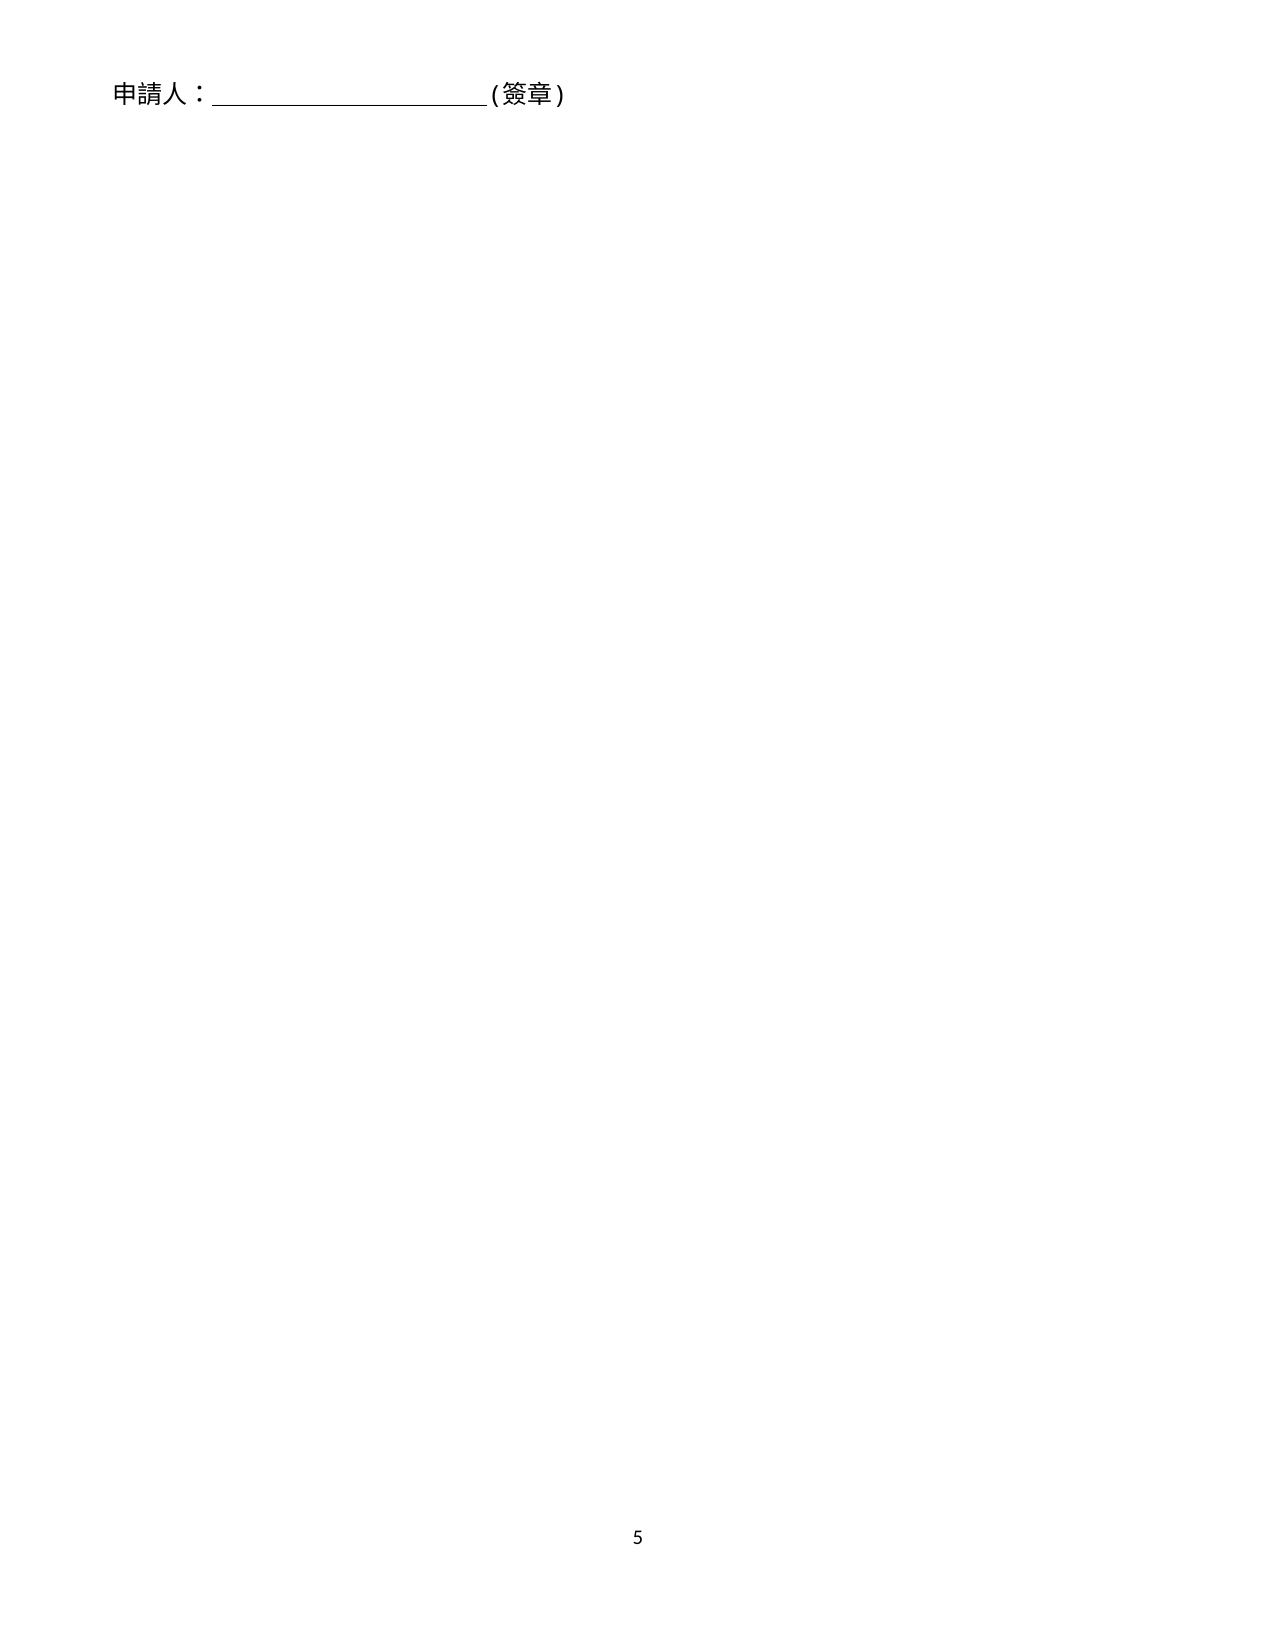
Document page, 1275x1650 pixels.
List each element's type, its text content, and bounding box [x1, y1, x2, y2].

text 申請人：＿＿＿＿＿＿＿＿＿＿＿(簽章) [112, 75, 1162, 111]
